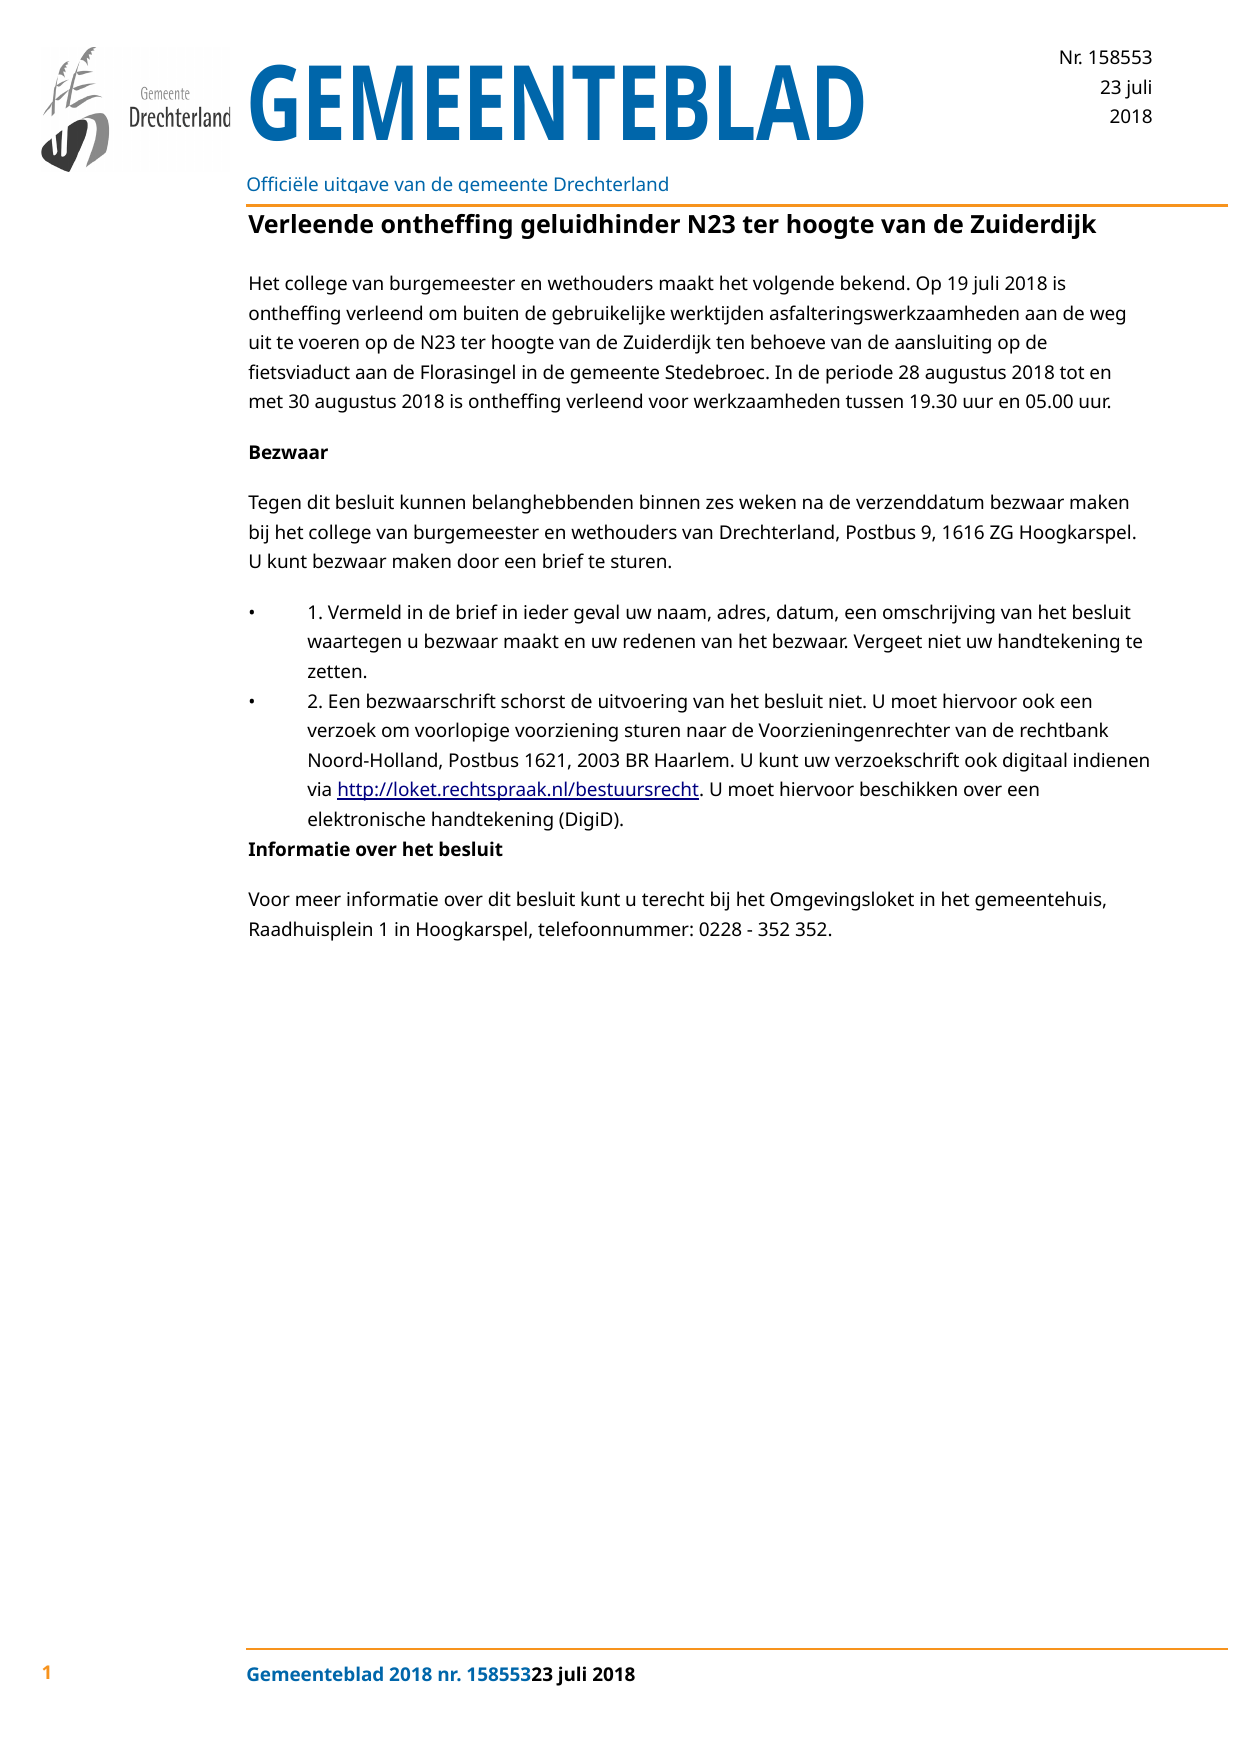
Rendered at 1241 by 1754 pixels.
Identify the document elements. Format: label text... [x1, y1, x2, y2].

text Bezwaar [248, 439, 1152, 465]
text Tegen dit besluit kunnen belanghebbenden binnen zes weken na de verzenddatum bezwaar maken bij het college van burgemeester en wethouders van Drechterland, Postbus 9, 1616 ZG Hoogkarspel. U kunt bezwaar maken door een brief te sturen. [248, 489, 1152, 574]
picture [41, 47, 231, 172]
list 1. Vermeld in de brief in ieder geval uw naam, adres, datum, een omschrijving van het besluit waartegen u bezwaar maakt en uw redenen van het bezwaar. Vergeet niet uw handtekening te zetten. [248, 599, 1152, 684]
text Verleende ontheffing geluidhinder N23 ter hoogte van de Zuiderdijk [248, 207, 1152, 241]
list 2. Een bezwaarschrift schorst de uitvoering van het besluit niet. U moet hiervoor ook een verzoek om voorlopige voorziening sturen naar de Voorzieningenrechter van de rechtbank Noord-Holland, Postbus 1621, 2003 BR Haarlem. U kunt uw verzoekschrift ook digitaal indienen via http://loket.rechtspraak.nl/bestuursrecht. U moet hiervoor beschikken over een elektronische handtekening (DigiD). [248, 688, 1152, 832]
text Informatie over het besluit [248, 836, 1152, 861]
text Het college van burgemeester en wethouders maakt het volgende bekend. Op 19 juli 2018 is ontheffing verleend om buiten de gebruikelijke werktijden asfalteringswerkzaamheden aan de weg uit te voeren op de N23 ter hoogte van de Zuiderdijk ten behoeve van de aansluiting op de fietsviaduct aan de Florasingel in de gemeente Stedebroec. In de periode 28 augustus 2018 tot en met 30 augustus 2018 is ontheffing verleend voor werkzaamheden tussen 19.30 uur en 05.00 uur. [248, 270, 1152, 414]
text Voor meer informatie over dit besluit kunt u terecht bij het Omgevingsloket in het gemeentehuis, Raadhuisplein 1 in Hoogkarspel, telefoonnummer: 0228 - 352 352. [248, 886, 1152, 941]
